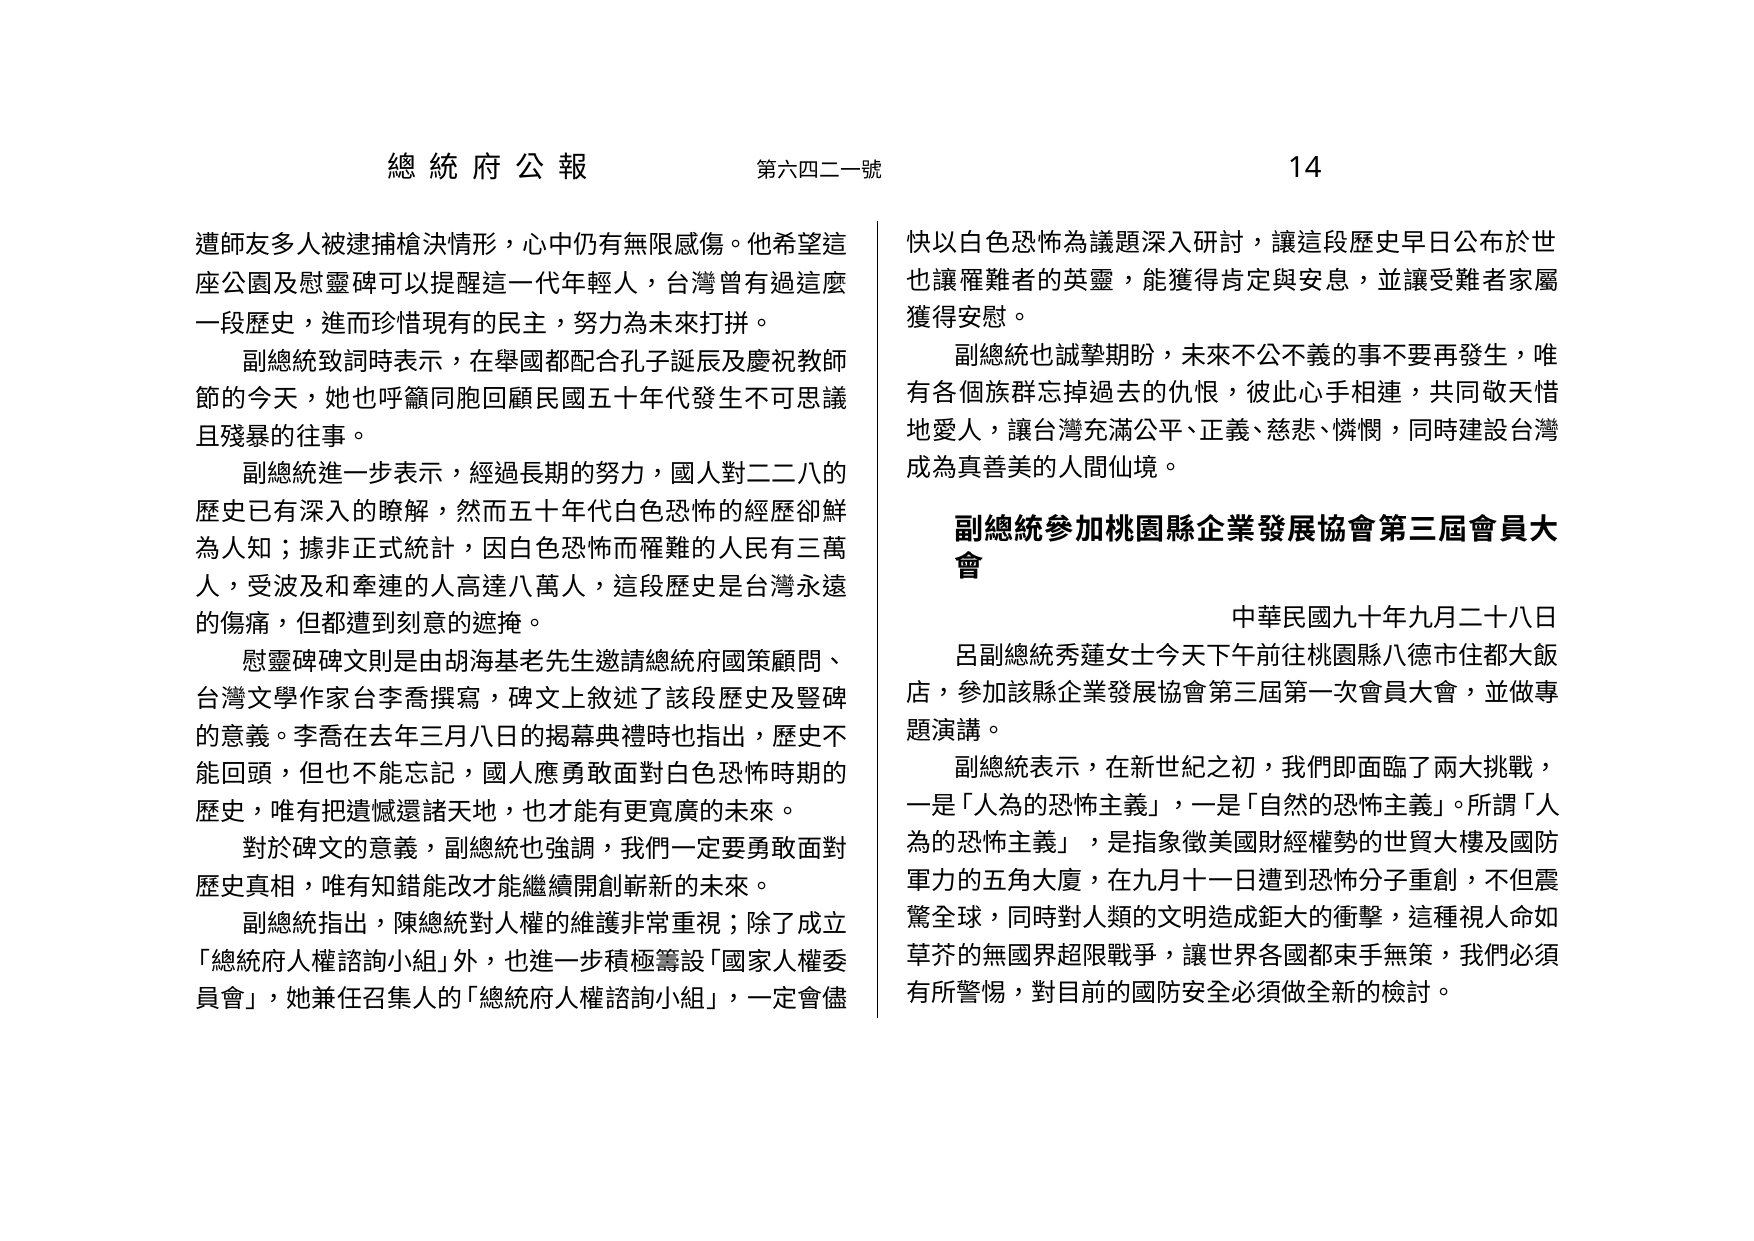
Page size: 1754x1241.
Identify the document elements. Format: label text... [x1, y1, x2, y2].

text 副總統指出，陳總統對人權的維護非常重視；除了成立「總統府人權諮詢小組」外，也進一步積極籌設「國家人權委員會」，她兼任召集人的「總統府人權諮詢小組」，一定會儘快以白色恐怖為議題深入研討，讓這段歷史早日公布於世，也讓罹難者的英靈，能獲得肯定與安息，並讓受難者家屬獲得安慰。 [907, 222, 1559, 334]
text 副總統參加桃園縣企業發展協會第三屆會員大會 [954, 509, 1559, 584]
text 副總統也誠摯期盼，未來不公不義的事不要再發生，唯有各個族群忘掉過去的仇恨，彼此心手相連，共同敬天惜地愛人，讓台灣充滿公平、正義、慈悲、憐憫，同時建設台灣成為真善美的人間仙境。 [907, 334, 1559, 484]
text 中華民國九十年九月二十八日 [907, 597, 1559, 634]
text 對於碑文的意義，副總統也強調，我們一定要勇敢面對歷史真相，唯有知錯能改才能繼續開創嶄新的未來。 [195, 828, 847, 903]
text 遭師友多人被逮捕槍決情形，心中仍有無限感傷。他希望這座公園及慰靈碑可以提醒這一代年輕人，台灣曾有過這麼一段歷史，進而珍惜現有的民主，努力為未來打拼。 [195, 222, 847, 340]
text 慰靈碑碑文則是由胡海基老先生邀請總統府國策顧問、台灣文學作家台李喬撰寫，碑文上敘述了該段歷史及豎碑的意義。李喬在去年三月八日的揭幕典禮時也指出，歷史不能回頭，但也不能忘記，國人應勇敢面對白色恐怖時期的歷史，唯有把遺憾還諸天地，也才能有更寬廣的未來。 [195, 640, 847, 828]
text 副總統進一步表示，經過長期的努力，國人對二二八的歷史已有深入的瞭解，然而五十年代白色恐怖的經歷卻鮮為人知；據非正式統計，因白色恐怖而罹難的人民有三萬人，受波及和牽連的人高達八萬人，這段歷史是台灣永遠的傷痛，但都遭到刻意的遮掩。 [195, 453, 847, 640]
text 副總統指出，陳總統對人權的維護非常重視；除了成立「總統府人權諮詢小組」外，也進一步積極籌設「國家人權委員會」，她兼任召集人的「總統府人權諮詢小組」，一定會儘快以白色恐怖為議題深入研討，讓這段歷史早日公布於世，也讓罹難者的英靈，能獲得肯定與安息，並讓受難者家屬獲得安慰。 [195, 903, 847, 1015]
text 呂副總統秀蓮女士今天下午前往桃園縣八德市住都大飯店，參加該縣企業發展協會第三屆第一次會員大會，並做專題演講。 [907, 634, 1559, 747]
text 副總統致詞時表示，在舉國都配合孔子誕辰及慶祝教師節的今天，她也呼籲同胞回顧民國五十年代發生不可思議且殘暴的往事。 [195, 340, 847, 453]
text 副總統表示，在新世紀之初，我們即面臨了兩大挑戰，一是「人為的恐怖主義」，一是「自然的恐怖主義」。所謂「人為的恐怖主義」，是指象徵美國財經權勢的世貿大樓及國防軍力的五角大廈，在九月十一日遭到恐怖分子重創，不但震驚全球，同時對人類的文明造成鉅大的衝擊，這種視人命如草芥的無國界超限戰爭，讓世界各國都束手無策，我們必須有所警惕，對目前的國防安全必須做全新的檢討。 [907, 747, 1559, 1009]
